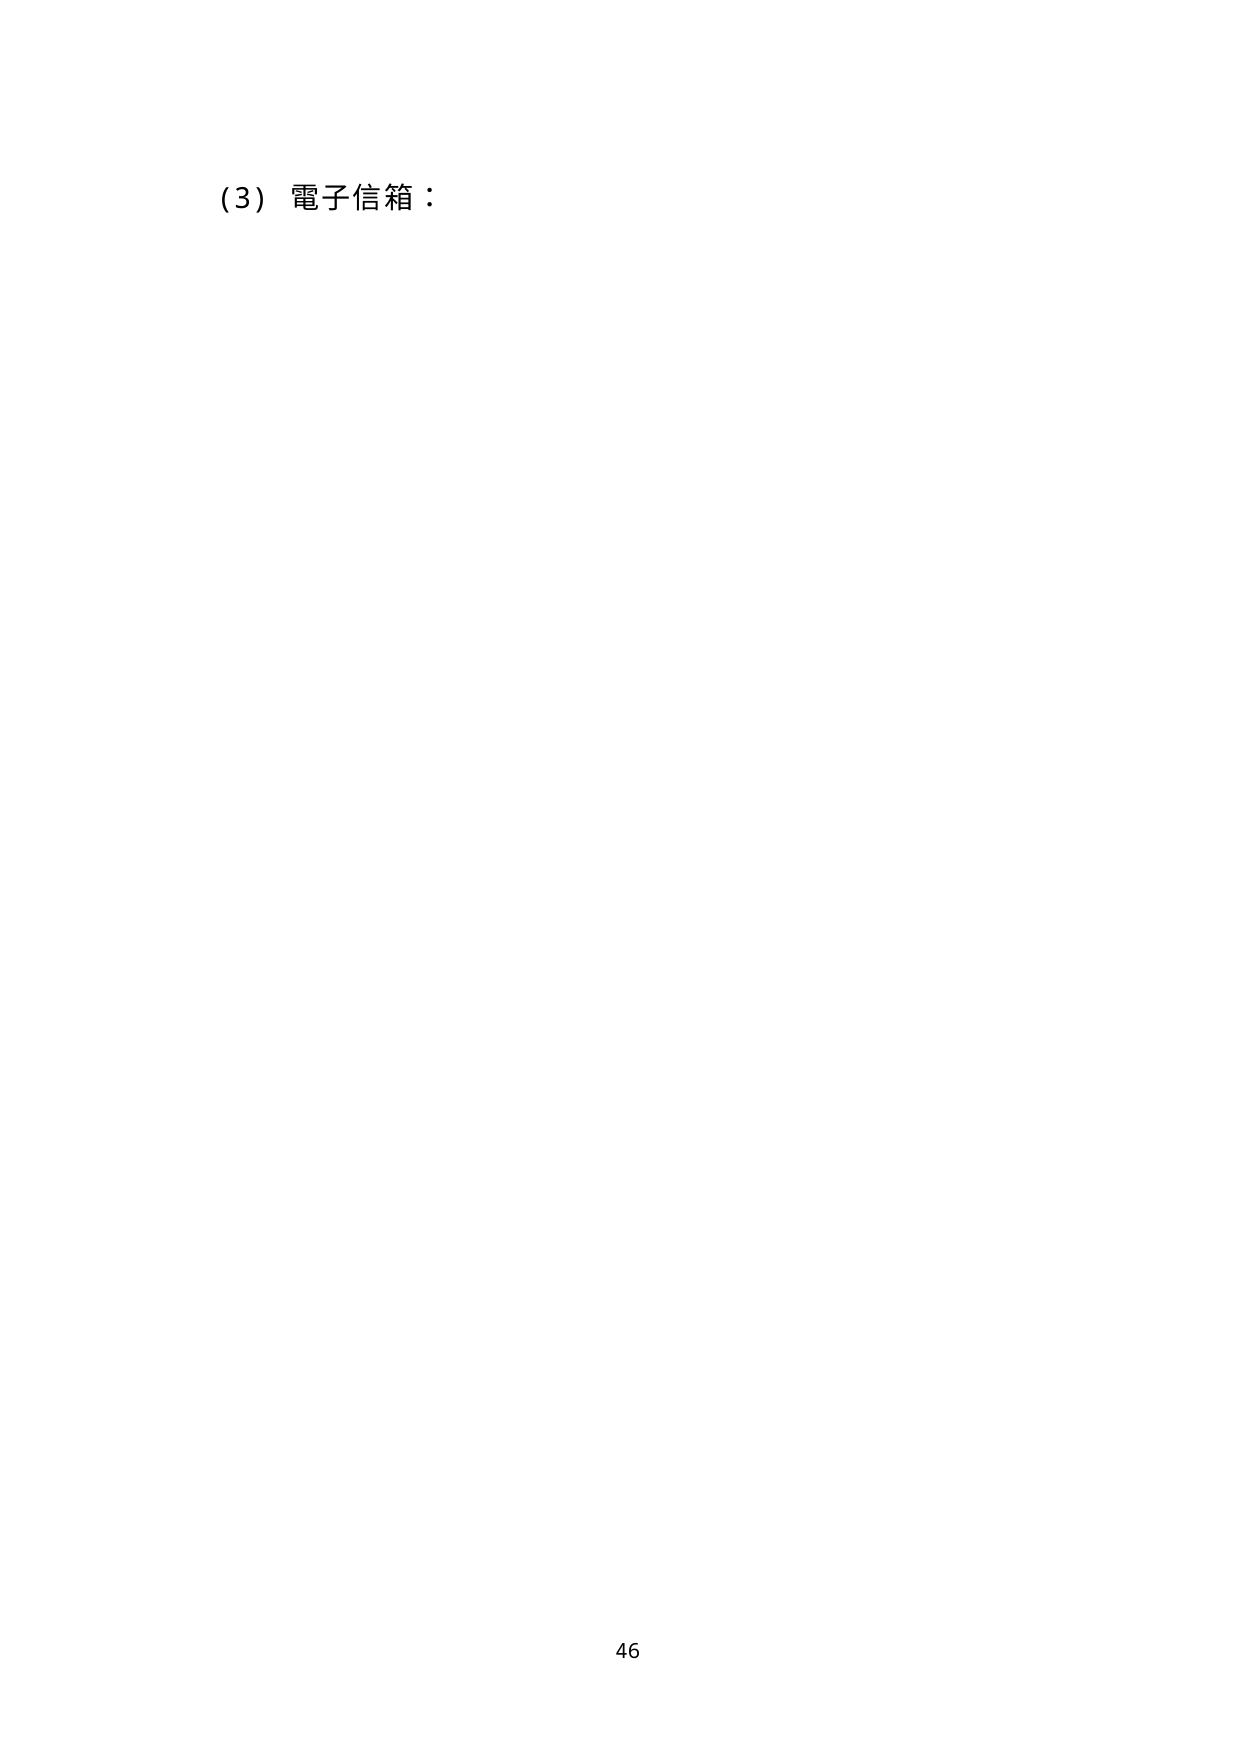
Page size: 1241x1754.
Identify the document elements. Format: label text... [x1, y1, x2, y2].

list 電子信箱： [214, 112, 1091, 237]
